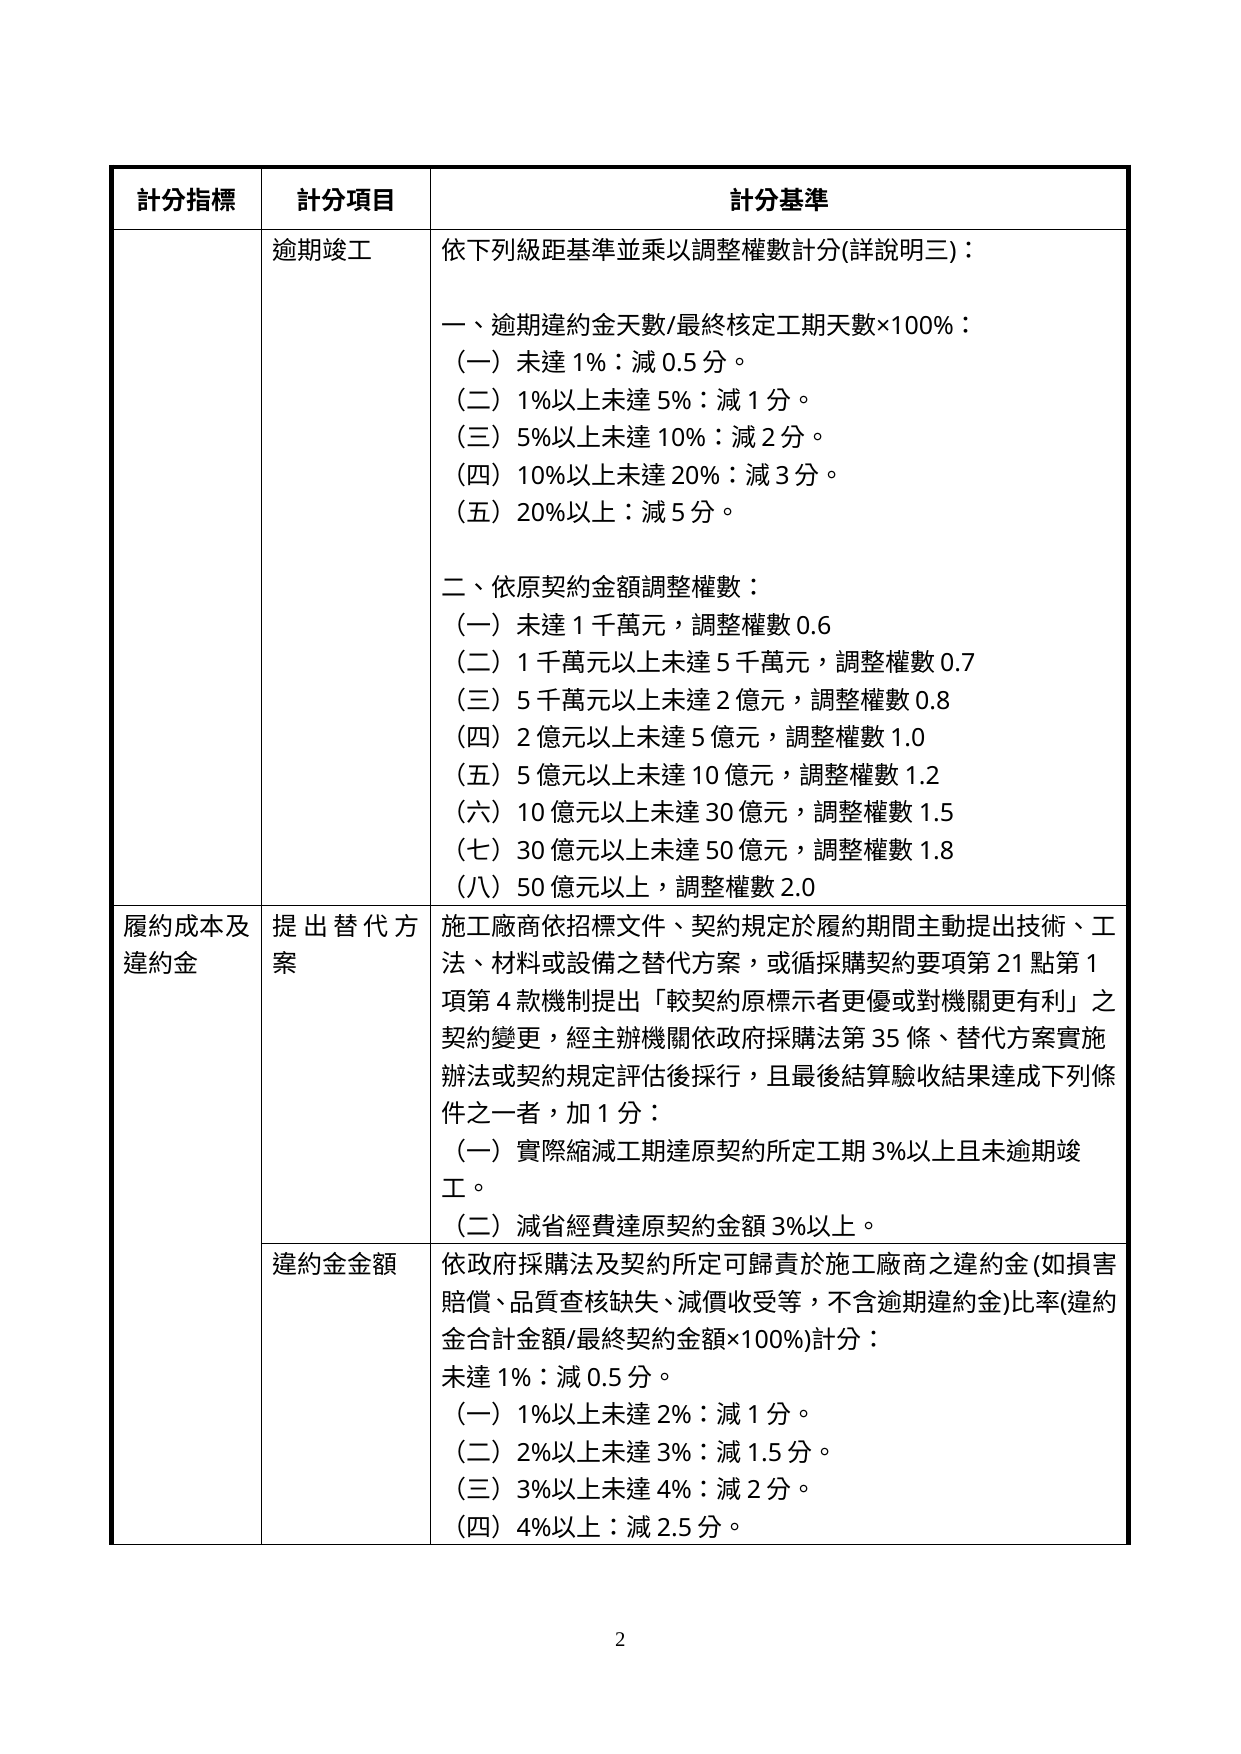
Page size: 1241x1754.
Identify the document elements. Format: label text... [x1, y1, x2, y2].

table_cell 逾期竣工 [262, 230, 430, 904]
table_header 計分基準 [431, 169, 1126, 228]
table_cell [114, 230, 261, 904]
table_header 計分項目 [262, 169, 430, 228]
table_cell 依政府採購法及契約所定可歸責於施工廠商之違約金(如損害賠償、品質查核缺失、減價收受等，不含逾期違約金)比率(違約金合計金額/最終契約金額×100%)計分： 未達1%：減0.5分。 （一）1%以上未達2%：減1分。 （二）2%以上未達3%：減1.5分。 （三）3%以上未達4%：減2分。 （四）4%以上：減2.5分。 [431, 1244, 1126, 1544]
table_cell 違約金金額 [262, 1244, 430, 1544]
table_cell 施工廠商依招標文件、契約規定於履約期間主動提出技術、工法、材料或設備之替代方案，或循採購契約要項第21點第1項第4款機制提出「較契約原標示者更優或對機關更有利」之契約變更，經主辦機關依政府採購法第35 條、替代方案實施辦法或契約規定評估後採行，且最後結算驗收結果達成下列條件之一者，加1 分： （一）實際縮減工期達原契約所定工期3%以上且未逾期竣工。 （二）減省經費達原契約金額3%以上。 [431, 906, 1126, 1243]
table_header 計分指標 [114, 169, 261, 228]
table_cell 依下列級距基準並乘以調整權數計分(詳說明三)： 一、逾期違約金天數/最終核定工期天數×100%： （一）未達1%：減0.5分。 （二）1%以上未達5%：減1分。 （三）5%以上未達10%：減2分。 （四）10%以上未達20%：減3分。 （五）20%以上：減5分。 二、依原契約金額調整權數： （一）未達1千萬元，調整權數0.6 （二）1千萬元以上未達5千萬元，調整權數0.7 （三）5千萬元以上未達2億元，調整權數0.8 （四）2億元以上未達5億元，調整權數1.0 （五）5億元以上未達10億元，調整權數1.2 （六）10億元以上未達30億元，調整權數1.5 （七）30億元以上未達50億元，調整權數1.8 （八）50億元以上，調整權數2.0 [431, 230, 1126, 904]
table_cell 履約成本及違約金 [114, 906, 261, 1544]
table_cell 提出替代方案 [262, 906, 430, 1243]
